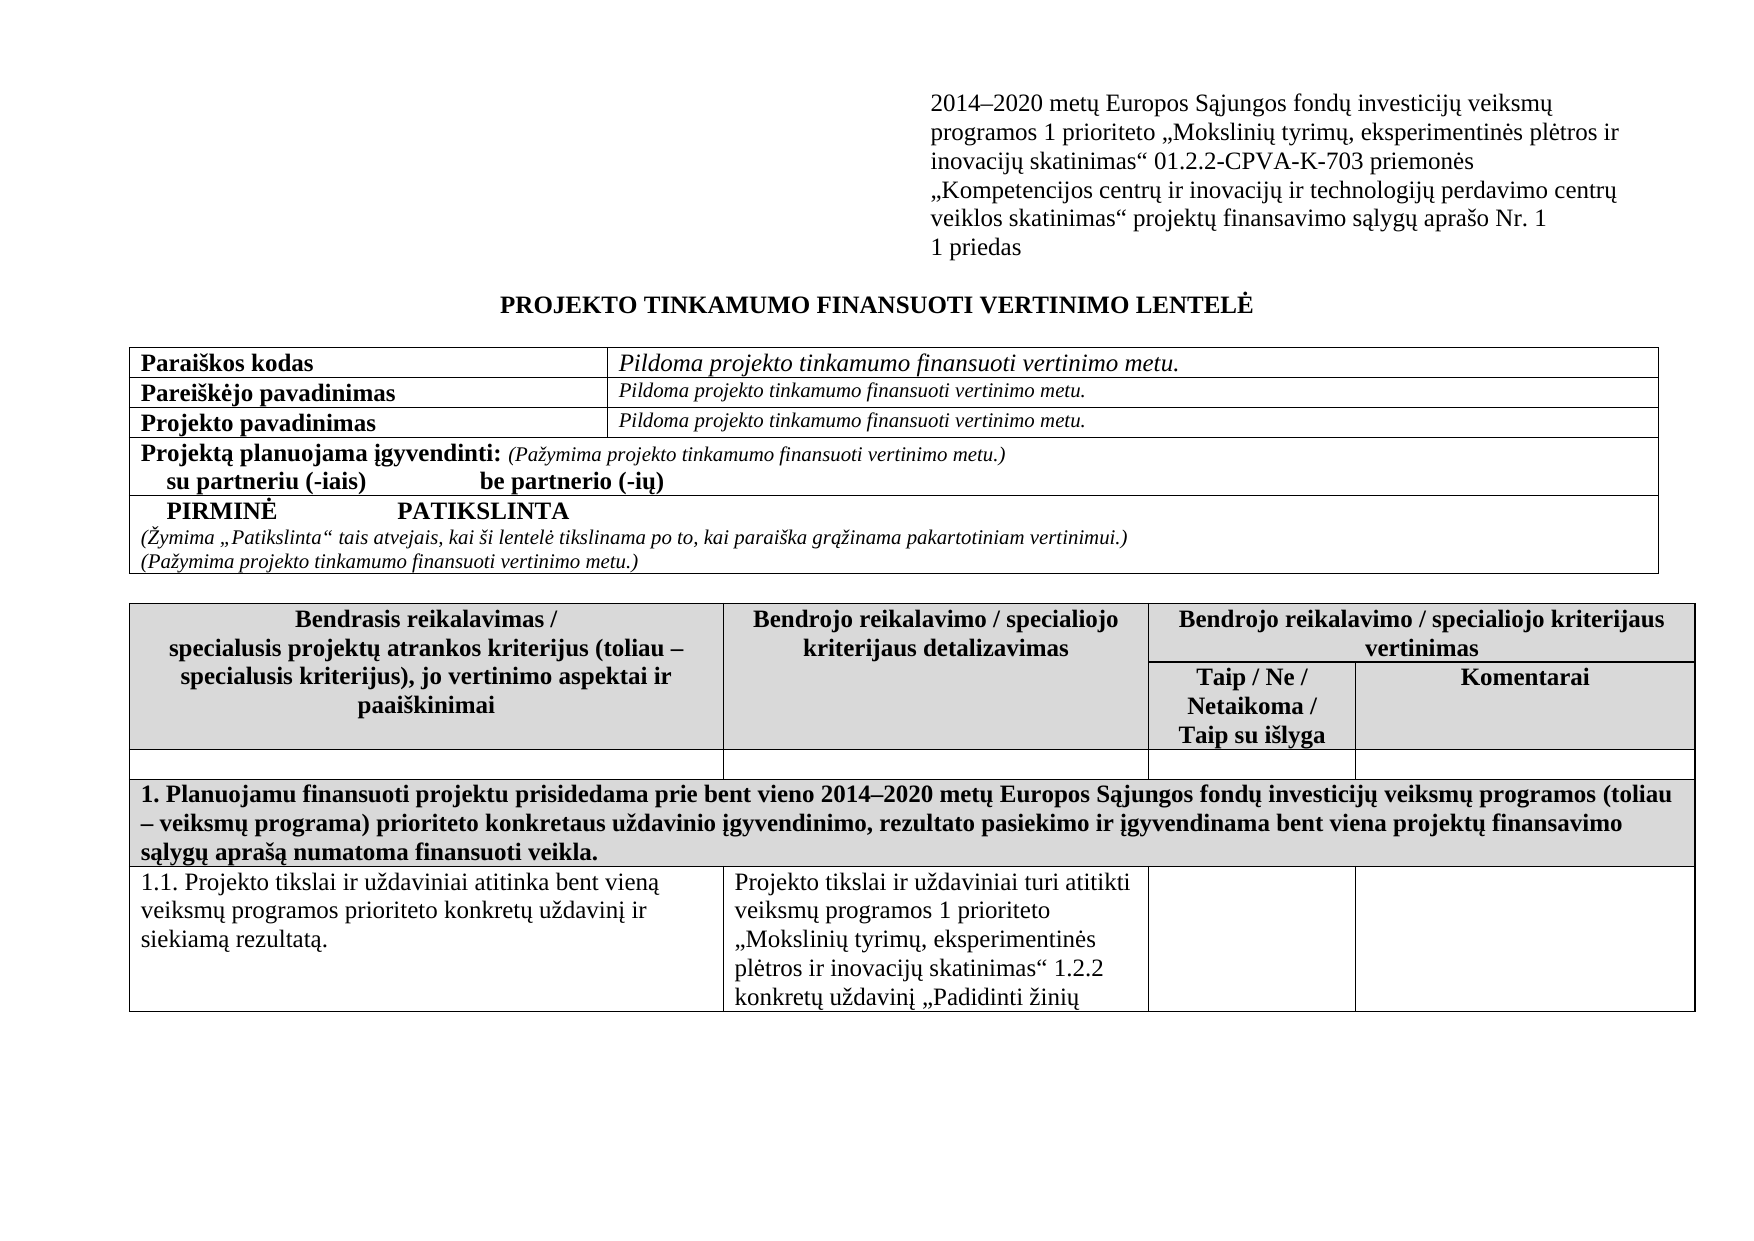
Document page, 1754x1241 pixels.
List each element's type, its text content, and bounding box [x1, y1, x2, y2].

table_header Bendrojo reikalavimo / specialiojo kriterijaus vertinimas [1149, 604, 1694, 661]
table_cell [1356, 867, 1694, 1011]
table_header Paraiškos kodas [130, 348, 607, 377]
table_cell  PIRMINĖ  PATIKSLINTA (Žymima „Patikslinta“ tais atvejais, kai ši lentelė tikslinama po to, kai paraiška grąžinama pakartotiniam vertinimui.) (Pažymima projekto tinkamumo finansuoti vertinimo metu.) [130, 496, 1658, 573]
text 2014–2020 metų Europos Sąjungos fondų investicijų veiksmų programos 1 prioriteto „Mokslinių tyrimų, eksperimentinės plėtros ir inovacijų skatinimas“ 01.2.2-CPVA-K-703 priemonės „Kompetencijos centrų ir inovacijų ir technologijų perdavimo centrų veiklos skatinimas“ projektų finansavimo sąlygų aprašo Nr. 1 [930, 88, 1636, 232]
table_header Bendrasis reikalavimas / specialusis projektų atrankos kriterijus (toliau – specialusis kriterijus), jo vertinimo aspektai ir paaiškinimai [130, 604, 723, 749]
table_cell Projekto tikslai ir uždaviniai turi atitikti veiksmų programos 1 prioriteto „Mokslinių tyrimų, eksperimentinės plėtros ir inovacijų skatinimas“ 1.2.2 konkretų uždavinį „Padidinti žinių [724, 867, 1148, 1011]
table_cell Pareiškėjo pavadinimas [130, 378, 607, 407]
table_cell [130, 750, 723, 778]
table_cell [1149, 867, 1355, 1011]
table_cell 1.1. Projekto tikslai ir uždaviniai atitinka bent vieną veiksmų programos prioriteto konkretų uždavinį ir siekiamą rezultatą. [130, 867, 723, 1011]
text 1 priedas [118, 232, 1636, 261]
table_cell Projekto pavadinimas [130, 408, 607, 437]
table_cell Projektą planuojama įgyvendinti: (Pažymima projekto tinkamumo finansuoti vertinimo metu.)  su partneriu (-iais)  be partnerio (-ių) [130, 438, 1658, 495]
table_cell [1356, 750, 1694, 778]
table_cell Taip / Ne / Netaikoma / Taip su išlyga [1149, 663, 1355, 749]
table_header Bendrojo reikalavimo / specialiojo kriterijaus detalizavimas [724, 604, 1148, 749]
table_cell [724, 750, 1148, 778]
table_cell [1149, 750, 1355, 778]
table_cell Pildoma projekto tinkamumo finansuoti vertinimo metu. [608, 378, 1658, 407]
table_header Pildoma projekto tinkamumo finansuoti vertinimo metu. [608, 348, 1658, 377]
table_cell Pildoma projekto tinkamumo finansuoti vertinimo metu. [608, 408, 1658, 437]
table_cell 1. Planuojamu finansuoti projektu prisidedama prie bent vieno 2014–2020 metų Europos Sąjungos fondų investicijų veiksmų programos (toliau – veiksmų programa) prioriteto konkretaus uždavinio įgyvendinimo, rezultato pasiekimo ir įgyvendinama bent viena projektų finansavimo sąlygų aprašą numatoma finansuoti veikla. [130, 780, 1694, 866]
text PROJEKTO TINKAMUMO FINANSUOTI VERTINIMO LENTELĖ [118, 290, 1636, 318]
table_cell Komentarai [1356, 663, 1694, 749]
